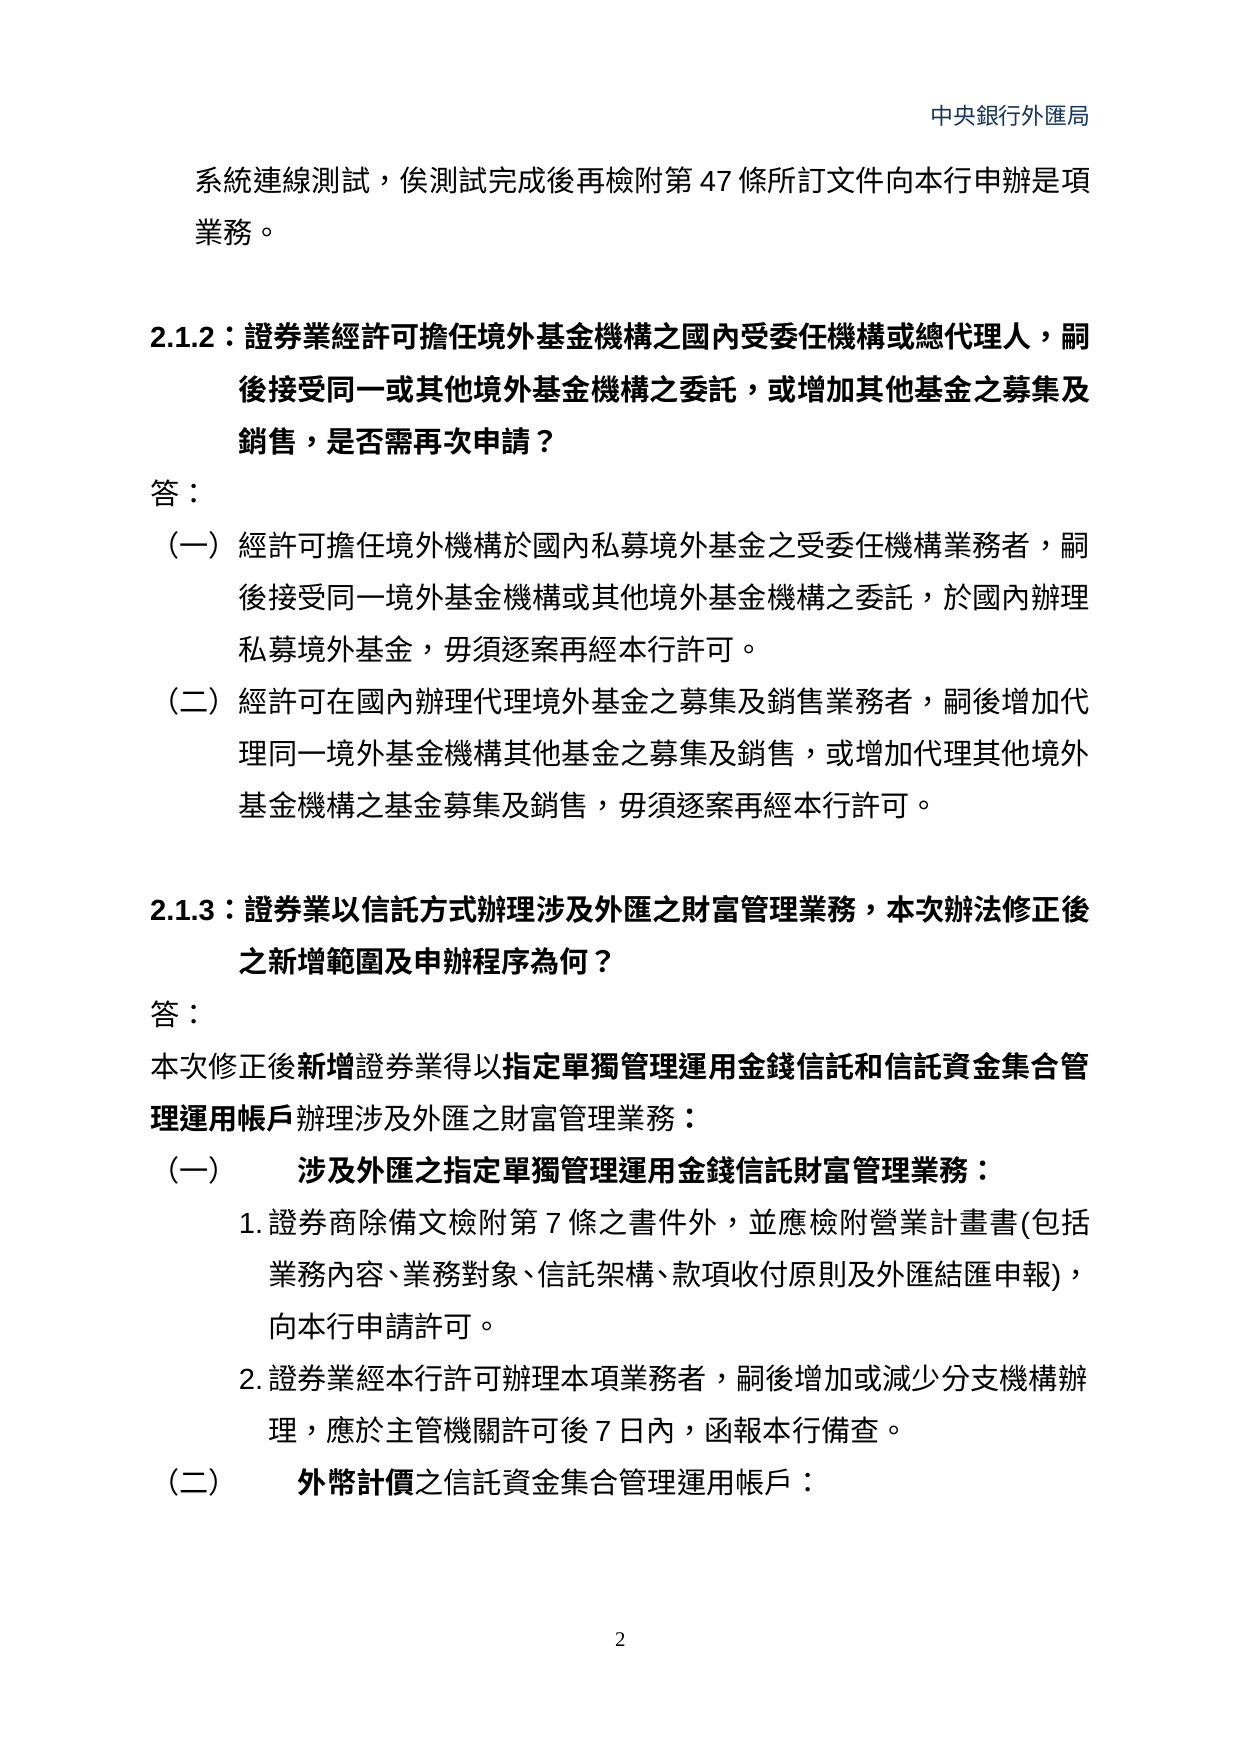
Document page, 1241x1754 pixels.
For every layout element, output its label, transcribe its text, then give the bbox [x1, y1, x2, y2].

list 外幣計價之信託資金集合管理運用帳戶： [150, 1452, 1090, 1504]
list 證券業經本行許可辦理本項業務者，嗣後增加或減少分支機構辦理，應於主管機關許可後7日內，函報本行備查。 [239, 1348, 1090, 1452]
text 系統連線測試，俟測試完成後再檢附第47條所訂文件向本行申辦是項業務。 [150, 150, 1090, 254]
text 答： [150, 462, 1090, 514]
text 2.1.3：證券業以信託方式辦理涉及外匯之財富管理業務，本次辦法修正後之新增範圍及申辦程序為何？ [150, 879, 1090, 983]
list 涉及外匯之指定單獨管理運用金錢信託財富管理業務： [150, 1139, 1090, 1192]
list 經許可擔任境外機構於國內私募境外基金之受委任機構業務者，嗣後接受同一境外基金機構或其他境外基金機構之委託，於國內辦理私募境外基金，毋須逐案再經本行許可。 [150, 514, 1090, 671]
text 本次修正後新增證券業得以指定單獨管理運用金錢信託和信託資金集合管理運用帳戶辦理涉及外匯之財富管理業務： [150, 1035, 1090, 1139]
text 答： [150, 983, 1090, 1035]
list 經許可在國內辦理代理境外基金之募集及銷售業務者，嗣後增加代理同一境外基金機構其他基金之募集及銷售，或增加代理其他境外基金機構之基金募集及銷售，毋須逐案再經本行許可。 [150, 671, 1090, 827]
text 2.1.2：證券業經許可擔任境外基金機構之國內受委任機構或總代理人，嗣後接受同一或其他境外基金機構之委託，或增加其他基金之募集及銷售，是否需再次申請？ [150, 306, 1090, 462]
list 證券商除備文檢附第7條之書件外，並應檢附營業計畫書(包括業務內容、業務對象、信託架構、款項收付原則及外匯結匯申報)，向本行申請許可。 [239, 1192, 1090, 1348]
